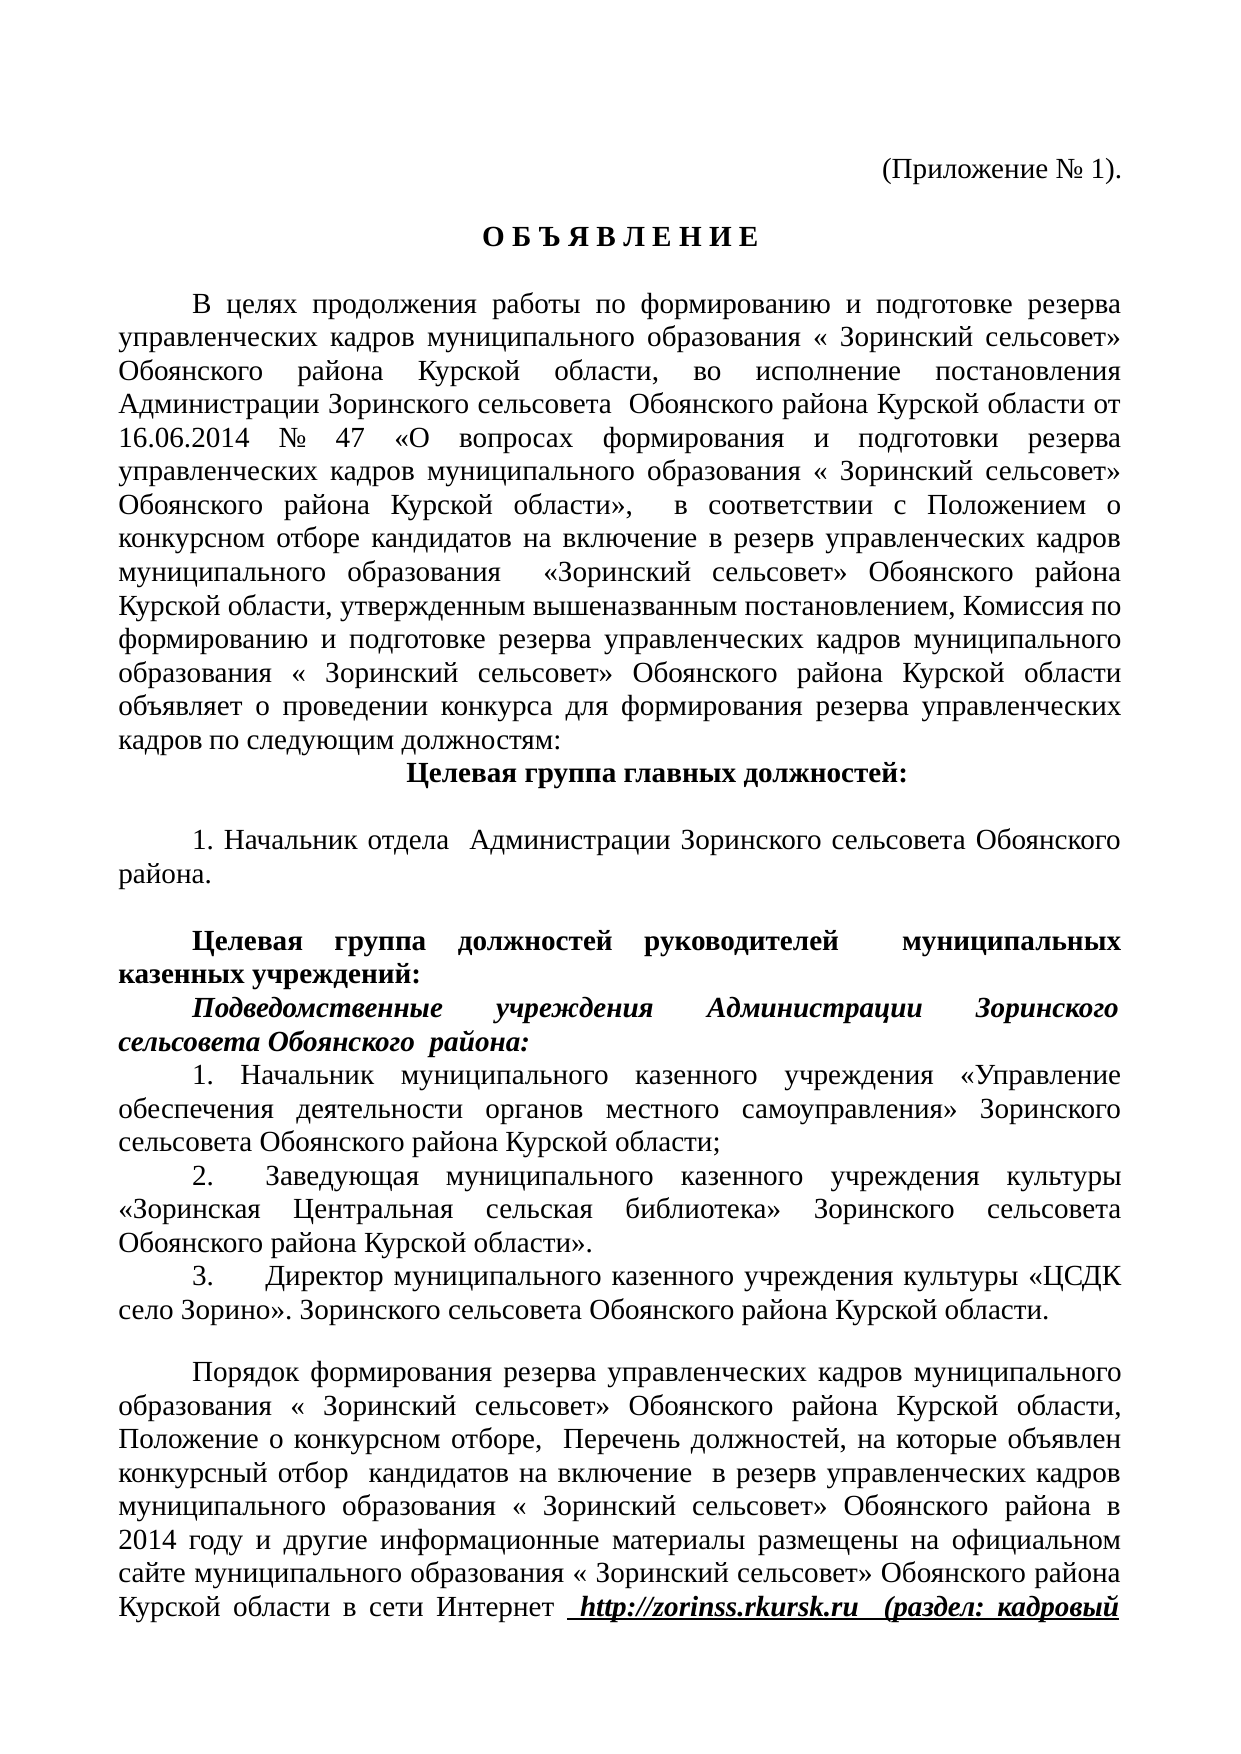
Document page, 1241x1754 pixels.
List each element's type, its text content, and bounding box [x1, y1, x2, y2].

text Целевая группа должностей руководителей муниципальных казенных учреждений: [118, 923, 1122, 990]
text Подведомственные учреждения Администрации Зоринского сельсовета Обоянского района: [118, 990, 1122, 1057]
text Целевая группа главных должностей: [118, 755, 1122, 789]
text 3. Директор муниципального казенного учреждения культуры «ЦСДК село Зорино». Зоринского сельсовета Обоянского района Курской области. [118, 1258, 1122, 1326]
text Порядок формирования резерва управленческих кадров муниципального образования « Зоринский сельсовет» Обоянского района Курской области, Положение о конкурсном отборе, Перечень должностей, на которые объявлен конкурсный отбор кандидатов на включение в резерв управленческих кадров муниципального образования « Зоринский сельсовет» Обоянского района в 2014 году и другие информационные материалы размещены на официальном сайте муниципального образования « Зоринский сельсовет» Обоянского района Курской области в сети Интернет http://zorinss.rkursk.ru (раздел: кадровый [118, 1354, 1122, 1623]
text (Приложение № 1). [118, 152, 1122, 185]
text О Б Ъ Я В Л Е Н И Е [118, 219, 1122, 252]
text 1. Начальник муниципального казенного учреждения «Управление обеспечения деятельности органов местного самоуправления» Зоринского сельсовета Обоянского района Курской области; [118, 1057, 1122, 1158]
text 2. Заведующая муниципального казенного учреждения культуры «Зоринская Центральная сельская библиотека» Зоринского сельсовета Обоянского района Курской области». [118, 1158, 1122, 1258]
text В целях продолжения работы по формированию и подготовке резерва управленческих кадров муниципального образования « Зоринский сельсовет» Обоянского района Курской области, во исполнение постановления Администрации Зоринского сельсовета Обоянского района Курской области от 16.06.2014 № 47 «О вопросах формирования и подготовки резерва управленческих кадров муниципального образования « Зоринский сельсовет» Обоянского района Курской области», в соответствии с Положением о конкурсном отборе кандидатов на включение в резерв управленческих кадров муниципального образования «Зоринский сельсовет» Обоянского района Курской области, утвержденным вышеназванным постановлением, Комиссия по формированию и подготовке резерва управленческих кадров муниципального образования « Зоринский сельсовет» Обоянского района Курской области объявляет о проведении конкурса для формирования резерва управленческих кадров по следующим должностям: [118, 286, 1122, 755]
text 1. Начальник отдела Администрации Зоринского сельсовета Обоянского района. [118, 822, 1122, 889]
